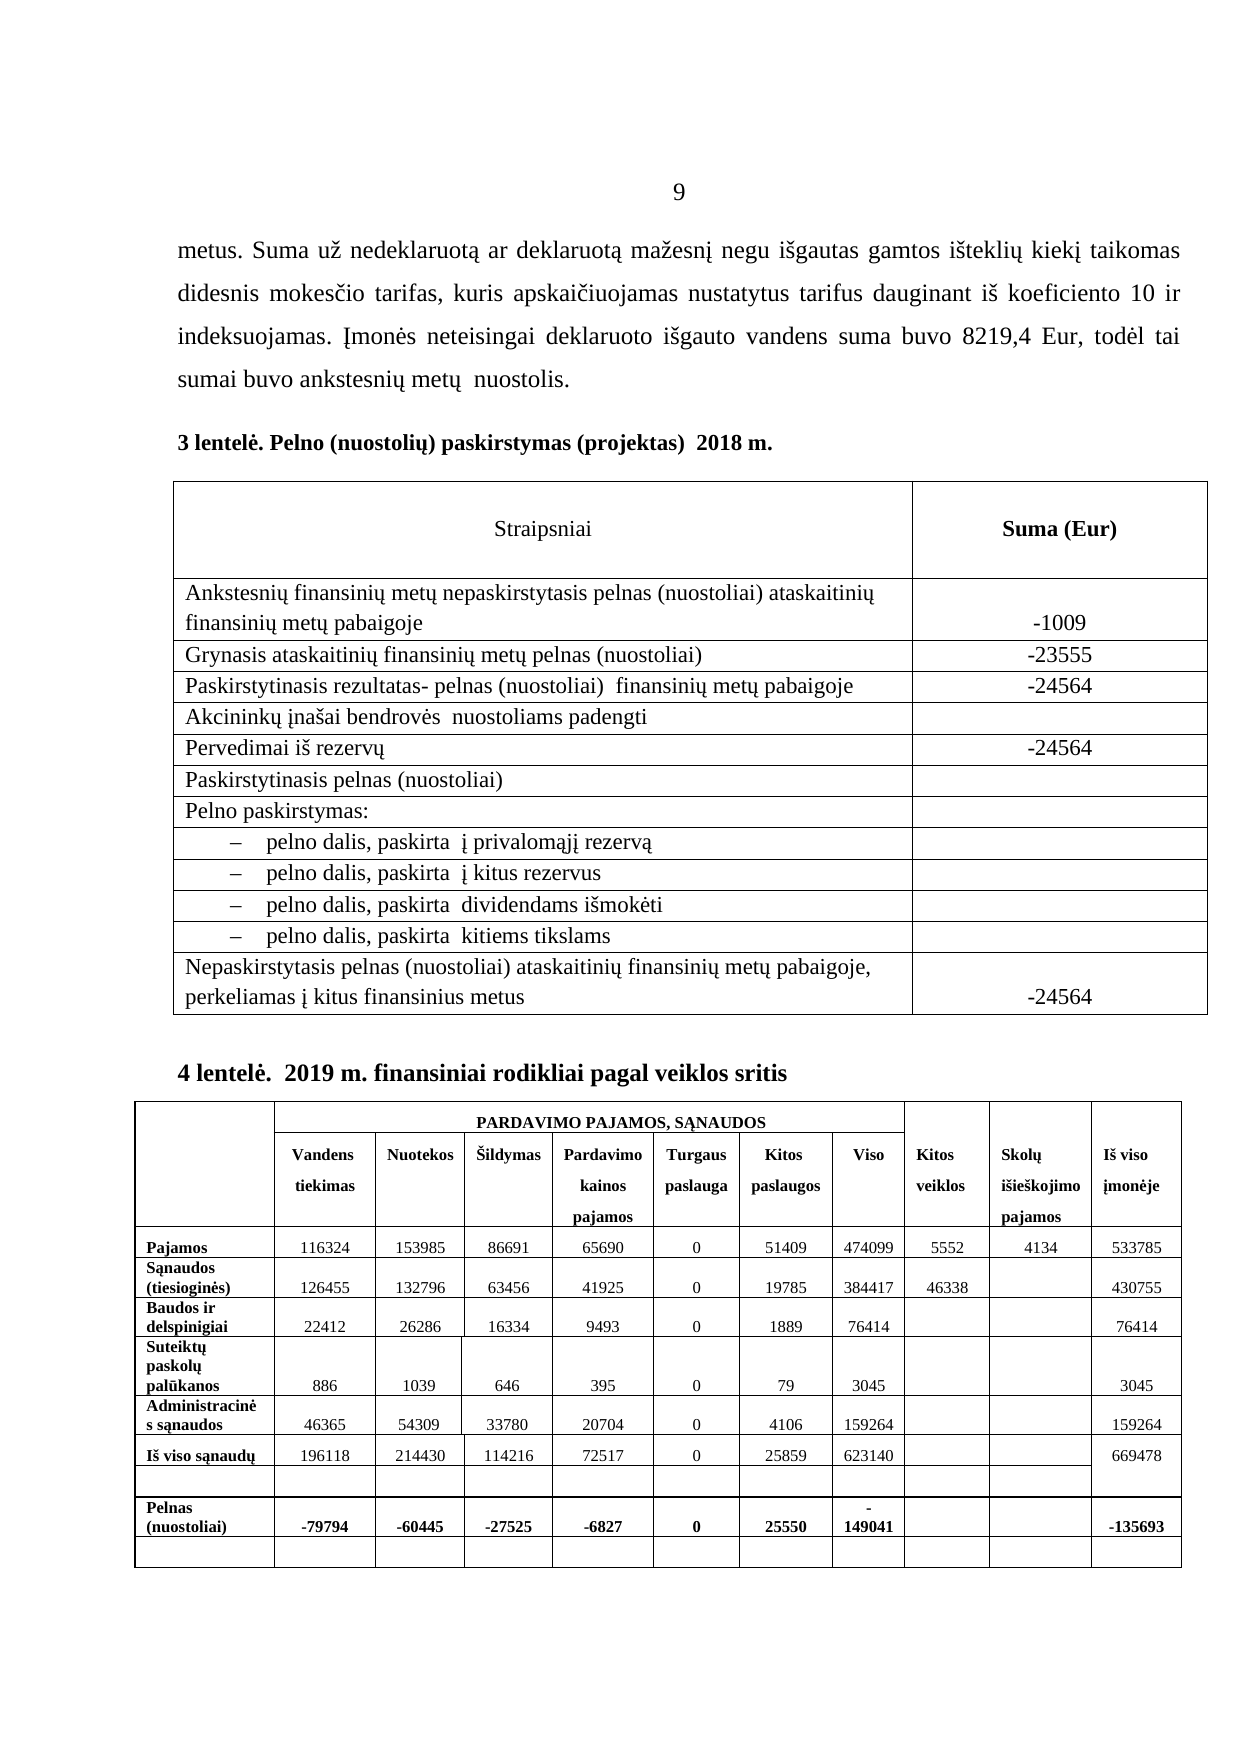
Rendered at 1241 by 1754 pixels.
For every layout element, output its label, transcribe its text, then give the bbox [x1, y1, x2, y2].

table_cell 1039 [376, 1337, 461, 1394]
table_header [136, 1102, 274, 1132]
table_cell 533785 [1092, 1227, 1181, 1257]
table_cell – [216, 828, 255, 858]
table_cell 0 [654, 1498, 739, 1536]
table_cell 214430 [376, 1435, 464, 1465]
table_cell -27525 [465, 1498, 552, 1536]
table_cell 46365 [275, 1396, 375, 1434]
table_header Suma (Eur) [913, 482, 1207, 578]
table_cell [913, 860, 1207, 890]
table_cell 0 [654, 1435, 739, 1465]
table_cell Ankstesnių finansinių metų nepaskirstytasis pelnas (nuostoliai) ataskaitinių finansinių metų pabaigoje [174, 579, 912, 640]
table_cell -24564 [913, 672, 1207, 702]
table_cell Iš viso sąnaudų [136, 1435, 274, 1465]
table_cell Kitos [905, 1132, 989, 1163]
table_cell 41925 [553, 1258, 653, 1297]
table_cell [465, 1195, 552, 1226]
table_cell Pelno paskirstymas: [174, 797, 912, 827]
table_cell veiklos [905, 1164, 989, 1195]
table_cell [905, 1396, 989, 1434]
table_cell [654, 1195, 739, 1226]
table_cell [376, 1164, 464, 1195]
table_cell [654, 1537, 739, 1567]
table_cell 126455 [275, 1258, 375, 1297]
table_cell [905, 1195, 989, 1226]
table_cell -149041 [833, 1498, 904, 1536]
table_cell [553, 1466, 653, 1496]
table_cell Suteiktų paskolų palūkanos [136, 1337, 274, 1394]
table_cell [376, 1195, 464, 1226]
table_cell 9493 [553, 1298, 653, 1336]
table_header [832, 1102, 904, 1132]
table_cell 72517 [553, 1435, 653, 1465]
table_header [905, 1102, 989, 1132]
table_cell [136, 1537, 274, 1567]
table_cell pajamos [990, 1195, 1091, 1226]
table_cell [553, 1537, 653, 1567]
table_cell 159264 [833, 1396, 904, 1434]
table_cell [740, 1537, 832, 1567]
table_cell 65690 [553, 1227, 653, 1257]
table_header [275, 1102, 375, 1132]
table_cell Viso [833, 1133, 904, 1163]
table_cell [913, 766, 1207, 796]
table_cell [833, 1537, 904, 1567]
table_cell [1092, 1537, 1181, 1567]
text 4 lentelė. 2019 m. finansiniai rodikliai pagal veiklos sritis [177, 1058, 1181, 1087]
table_cell 25550 [740, 1498, 832, 1536]
table_cell Akcininkų įnašai bendrovės nuostoliams padengti [174, 703, 912, 733]
table_cell 16334 [465, 1298, 552, 1336]
table_cell 114216 [465, 1435, 552, 1465]
table_cell Sąnaudos (tiesioginės) [136, 1258, 274, 1297]
table_cell paslauga [654, 1164, 739, 1195]
table_cell 76414 [833, 1298, 904, 1336]
table_cell [136, 1132, 274, 1163]
table_cell 395 [553, 1337, 653, 1394]
table_cell -23555 [913, 641, 1207, 671]
table_cell -79794 [275, 1498, 375, 1536]
table_cell Nepaskirstytasis pelnas (nuostoliai) ataskaitinių finansinių metų pabaigoje, perkeliamas į kitus finansinius metus [174, 953, 912, 1014]
table_cell [990, 1537, 1091, 1567]
table_cell [905, 1298, 989, 1336]
table_cell paslaugos [740, 1164, 832, 1195]
table_cell 3045 [1092, 1337, 1181, 1394]
table_cell įmonėje [1092, 1164, 1181, 1195]
table_cell 886 [275, 1337, 375, 1394]
table_cell 132796 [376, 1258, 464, 1297]
table_cell [740, 1195, 832, 1226]
table_cell [990, 1337, 1091, 1394]
table_cell [275, 1195, 375, 1226]
table_cell [465, 1164, 552, 1195]
table_cell – [216, 860, 255, 890]
table_cell 1889 [740, 1298, 832, 1336]
table_cell 0 [654, 1258, 739, 1297]
table_cell [913, 922, 1207, 952]
table_cell Grynasis ataskaitinių finansinių metų pelnas (nuostoliai) [174, 641, 912, 671]
table_cell [465, 1466, 552, 1496]
table_cell Nuotekos [376, 1133, 464, 1163]
table_cell 474099 [833, 1227, 904, 1257]
table_cell pelno dalis, paskirta į privalomąjį rezervą [255, 828, 912, 858]
table_cell pajamos [553, 1195, 653, 1226]
table_cell 63456 [465, 1258, 552, 1297]
table_cell [833, 1164, 904, 1195]
table_cell 79 [740, 1337, 832, 1394]
table_cell 76414 [1092, 1298, 1181, 1336]
table_cell Šildymas [465, 1133, 552, 1163]
table_header PARDAVIMO PAJAMOS, SĄNAUDOS [465, 1102, 832, 1132]
table_cell 22412 [275, 1298, 375, 1336]
table_cell [990, 1258, 1091, 1297]
table_cell [174, 891, 216, 921]
table_cell Paskirstytinasis pelnas (nuostoliai) [174, 766, 912, 796]
table_cell Kitos [740, 1133, 832, 1163]
table_cell -60445 [376, 1498, 464, 1536]
table_cell [913, 891, 1207, 921]
table_cell [136, 1466, 274, 1496]
table_cell [376, 1466, 464, 1496]
table_cell Skolų [990, 1132, 1091, 1163]
table_header [990, 1102, 1091, 1132]
table_cell 0 [654, 1227, 739, 1257]
table_cell [990, 1498, 1091, 1536]
table_cell Pardavimo [553, 1133, 653, 1163]
table_cell [833, 1466, 904, 1496]
table_cell Pelnas (nuostoliai) [136, 1498, 274, 1536]
table_cell -135693 [1092, 1498, 1181, 1536]
table_cell Baudos ir delspinigiai [136, 1298, 274, 1336]
table_cell tiekimas [275, 1164, 375, 1195]
table_cell Iš viso [1092, 1132, 1181, 1163]
table_cell [275, 1466, 375, 1496]
table_cell 0 [654, 1396, 739, 1434]
table_cell [990, 1466, 1091, 1496]
table_cell 26286 [376, 1298, 464, 1336]
table_cell [905, 1466, 989, 1496]
table_header [375, 1102, 465, 1132]
table_cell – [216, 891, 255, 921]
table_cell Administracinės sąnaudos [136, 1396, 274, 1434]
table_cell [990, 1396, 1091, 1434]
table_cell 646 [462, 1337, 552, 1394]
table_cell 430755 [1092, 1258, 1181, 1297]
table_cell 51409 [740, 1227, 832, 1257]
table_cell [376, 1537, 464, 1567]
table_cell [913, 797, 1207, 827]
table_cell [913, 703, 1207, 733]
table_header Straipsniai [174, 482, 912, 578]
table_cell Pervedimai iš rezervų [174, 735, 912, 765]
table_cell [275, 1537, 375, 1567]
table_cell [465, 1537, 552, 1567]
table_header [1092, 1102, 1181, 1132]
table_cell [905, 1537, 989, 1567]
table_cell Turgaus [654, 1133, 739, 1163]
table_cell 5552 [905, 1227, 989, 1257]
table_cell [905, 1435, 989, 1465]
table_cell 0 [654, 1337, 739, 1394]
table_cell -24564 [913, 735, 1207, 765]
text metus. Suma už nedeklaruotą ar deklaruotą mažesnį negu išgautas gamtos išteklių kiekį taikomas didesnis mokesčio tarifas, kuris apskaičiuojamas nustatytus tarifus dauginant iš koeficiento 10 ir indeksuojamas. Įmonės neteisingai deklaruoto išgauto vandens suma buvo 8219,4 Eur, todėl tai sumai buvo ankstesnių metų nuostolis. [177, 235, 1181, 393]
table_cell [905, 1337, 989, 1394]
table_cell [990, 1298, 1091, 1336]
table_cell 4106 [740, 1396, 832, 1434]
table_cell -1009 [913, 579, 1207, 640]
table_cell – [216, 922, 255, 952]
table_cell [1092, 1195, 1181, 1226]
table_cell 3045 [833, 1337, 904, 1394]
table_cell [833, 1195, 904, 1226]
table_cell [174, 860, 216, 890]
table_cell Vandens [275, 1133, 375, 1163]
table_cell 669478 [1092, 1435, 1181, 1465]
table_cell 20704 [553, 1396, 653, 1434]
table_cell 19785 [740, 1258, 832, 1297]
table_cell 86691 [465, 1227, 552, 1257]
table_cell pelno dalis, paskirta kitiems tikslams [255, 922, 912, 952]
table_cell [905, 1498, 989, 1536]
table_cell Pajamos [136, 1227, 274, 1257]
table_cell 116324 [275, 1227, 375, 1257]
table_cell 384417 [833, 1258, 904, 1297]
table_cell -6827 [553, 1498, 653, 1536]
table_cell išieškojimo [990, 1164, 1091, 1195]
table_cell [913, 828, 1207, 858]
table_cell 25859 [740, 1435, 832, 1465]
table_cell -24564 [913, 953, 1207, 1014]
table_cell [136, 1164, 274, 1195]
table_cell 153985 [376, 1227, 464, 1257]
table_cell Paskirstytinasis rezultatas- pelnas (nuostoliai) finansinių metų pabaigoje [174, 672, 912, 702]
table_cell 159264 [1092, 1396, 1181, 1434]
table_cell 46338 [905, 1258, 989, 1297]
table_cell 623140 [833, 1435, 904, 1465]
text 3 lentelė. Pelno (nuostolių) paskirstymas (projektas) 2018 m. [177, 429, 1181, 455]
table_cell 4134 [990, 1227, 1091, 1257]
table_cell [174, 922, 216, 952]
table_cell pelno dalis, paskirta dividendams išmokėti [255, 891, 912, 921]
table_cell [740, 1466, 832, 1496]
table_cell kainos [553, 1164, 653, 1195]
table_cell [654, 1466, 739, 1496]
table_cell [1092, 1465, 1181, 1496]
table_cell pelno dalis, paskirta į kitus rezervus [255, 860, 912, 890]
table_cell [136, 1195, 274, 1226]
table_cell 0 [654, 1298, 739, 1336]
table_cell [990, 1435, 1091, 1465]
table_cell 54309 [376, 1396, 461, 1434]
table_cell 33780 [462, 1396, 552, 1434]
table_cell [174, 828, 216, 858]
table_cell 196118 [275, 1435, 375, 1465]
